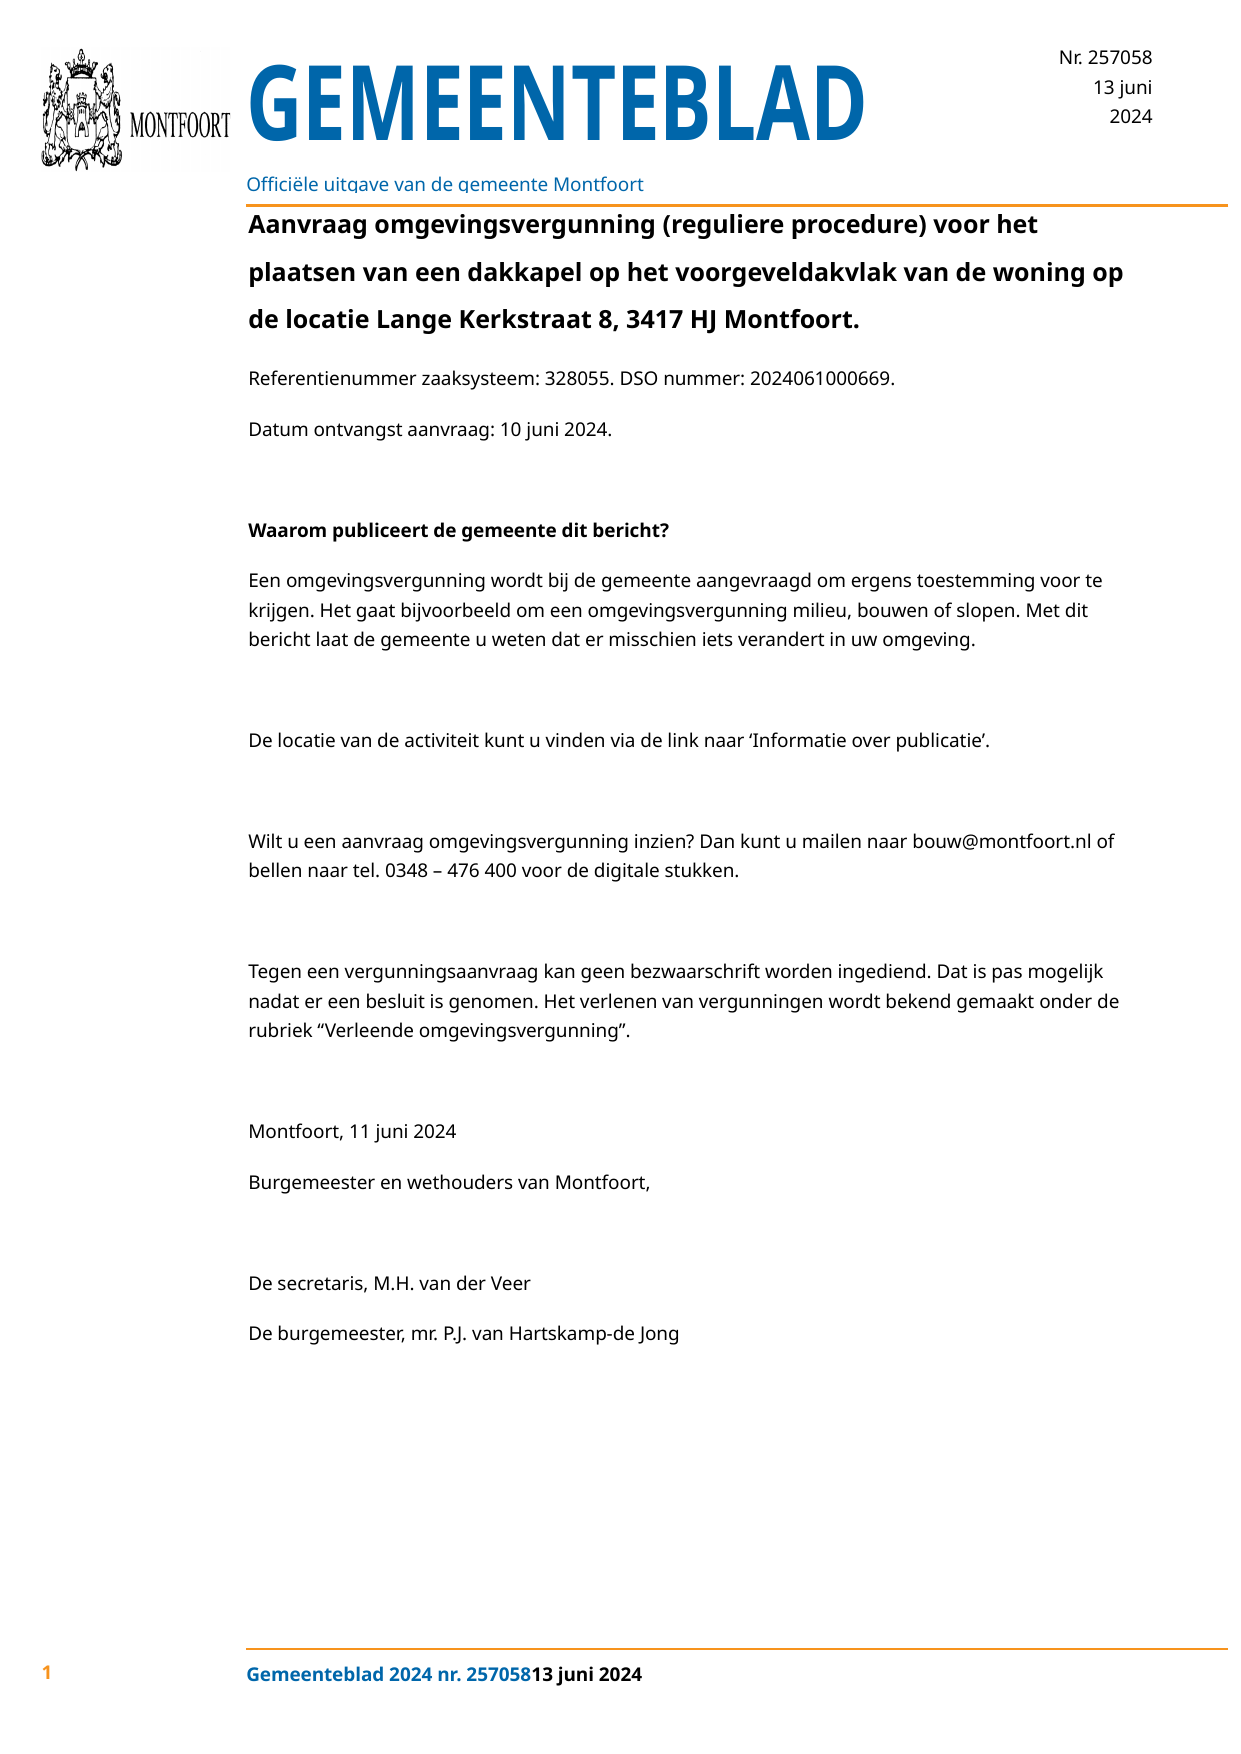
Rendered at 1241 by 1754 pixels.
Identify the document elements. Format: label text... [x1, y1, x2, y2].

text Montfoort, 11 juni 2024 [248, 1118, 1152, 1144]
text De secretaris, M.H. van der Veer [248, 1270, 1152, 1295]
text Tegen een vergunningsaanvraag kan geen bezwaarschrift worden ingediend. Dat is pas mogelijk nadat er een besluit is genomen. Het verlenen van vergunningen wordt bekend gemaakt onder de rubriek “Verleende omgevingsvergunning”. [248, 958, 1152, 1043]
text Burgemeester en wethouders van Montfoort, [248, 1169, 1152, 1194]
text De burgemeester, mr. P.J. van Hartskamp-de Jong [248, 1320, 1152, 1346]
text Waarom publiceert de gemeente dit bericht? [248, 517, 1152, 542]
picture [41, 47, 231, 172]
text Aanvraag omgevingsvergunning (reguliere procedure) voor het plaatsen van een dakkapel op het voorgeveldakvlak van de woning op de locatie Lange Kerkstraat 8, 3417 HJ Montfoort. [248, 207, 1152, 336]
text Datum ontvangst aanvraag: 10 juni 2024. [248, 416, 1152, 442]
text Referentienummer zaaksysteem: 328055. DSO nummer: 2024061000669. [248, 366, 1152, 391]
text De locatie van de activiteit kunt u vinden via de link naar ‘Informatie over publicatie’. [248, 727, 1152, 753]
text Een omgevingsvergunning wordt bij de gemeente aangevraagd om ergens toestemming voor te krijgen. Het gaat bijvoorbeeld om een omgevingsvergunning milieu, bouwen of slopen. Met dit bericht laat de gemeente u weten dat er misschien iets verandert in uw omgeving. [248, 567, 1152, 652]
text Wilt u een aanvraag omgevingsvergunning inzien? Dan kunt u mailen naar bouw@montfoort.nl of bellen naar tel. 0348 – 476 400 voor de digitale stukken. [248, 828, 1152, 883]
